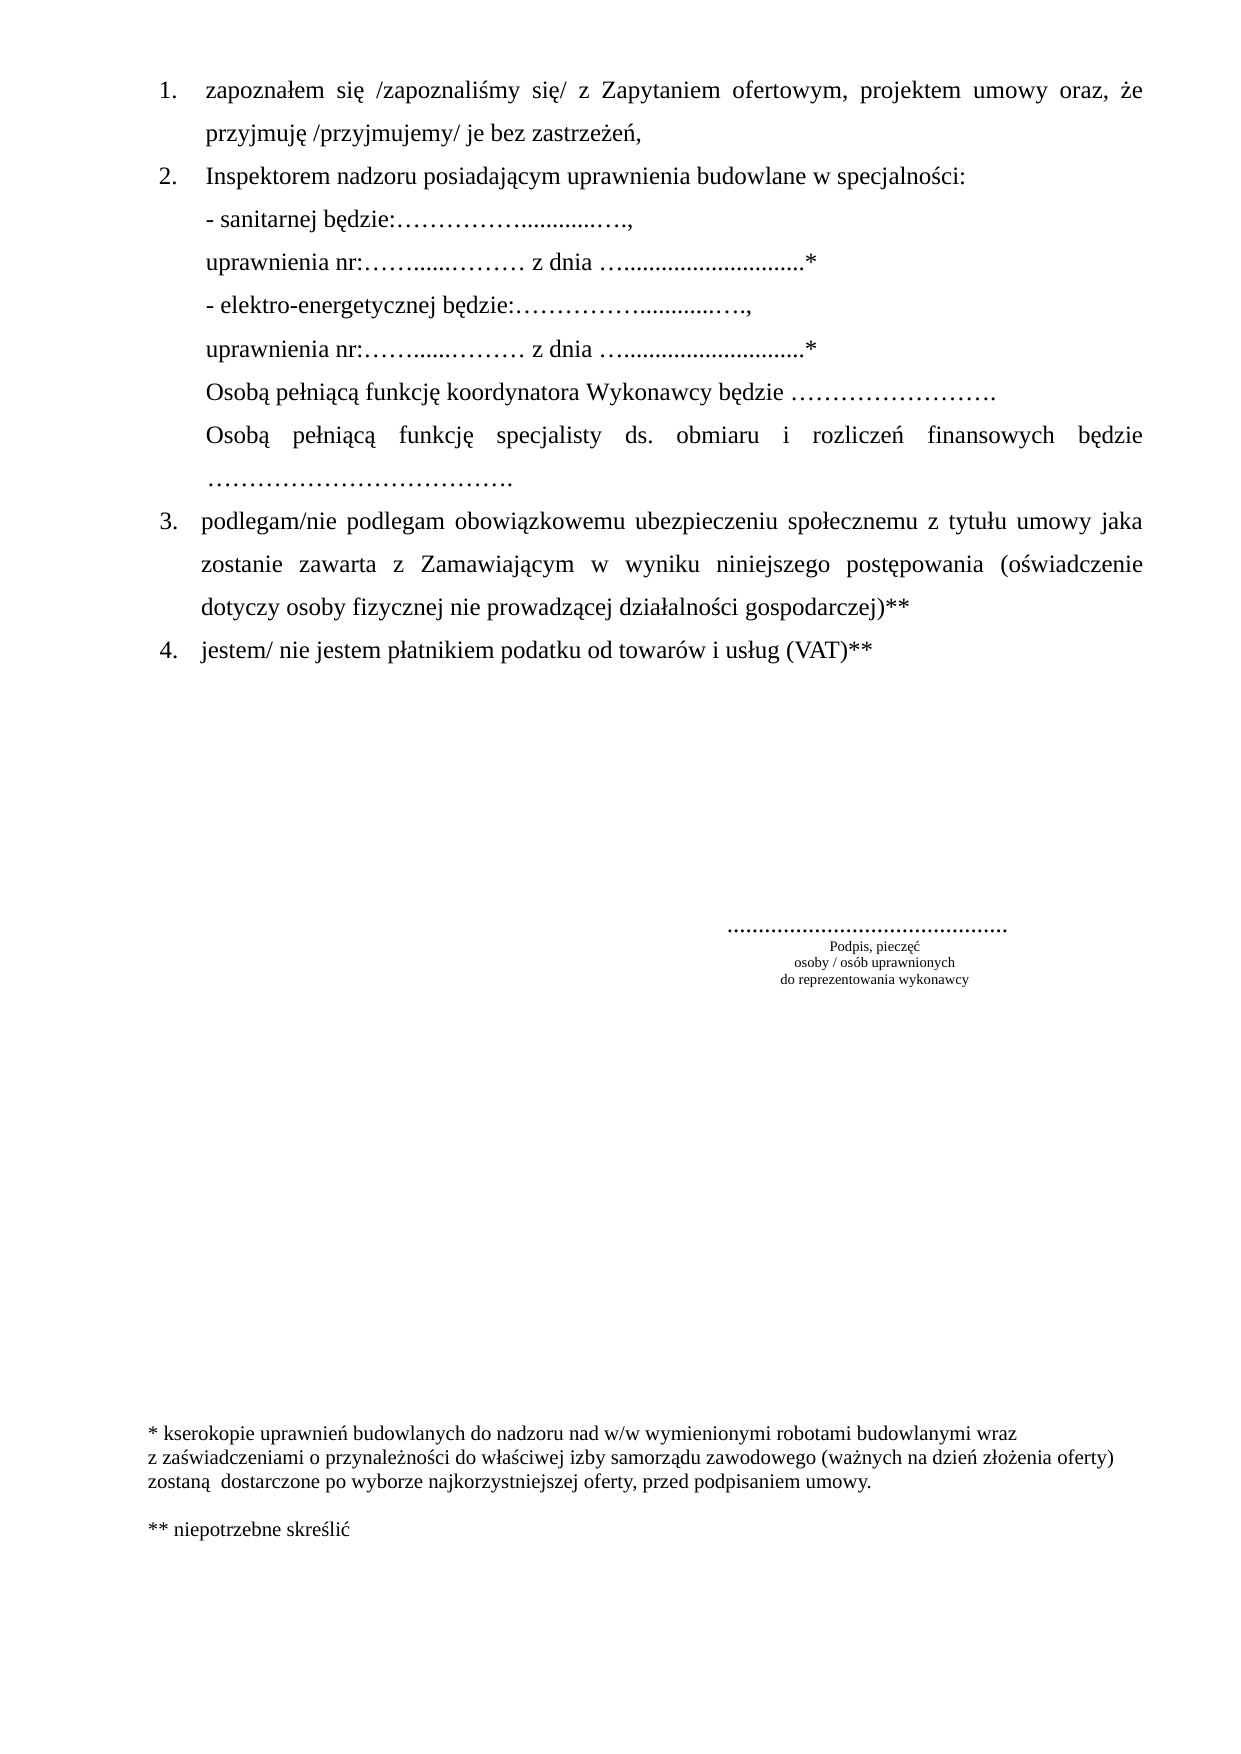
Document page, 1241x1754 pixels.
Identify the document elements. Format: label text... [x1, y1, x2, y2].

list jestem/ nie jestem płatnikiem podatku od towarów i usług (VAT)** [159, 636, 1144, 664]
text Osobą pełniącą funkcję specjalisty ds. obmiaru i rozliczeń finansowych będzie ………………………………. [206, 420, 1144, 492]
text osoby / osób uprawnionych [605, 954, 1144, 971]
text Osobą pełniącą funkcję koordynatora Wykonawcy będzie ……………………. [206, 377, 1144, 406]
list Inspektorem nadzoru posiadającym uprawnienia budowlane w specjalności: [158, 161, 1144, 190]
text do reprezentowania wykonawcy [605, 971, 1144, 988]
list podlegam/nie podlegam obowiązkowemu ubezpieczeniu społecznemu z tytułu umowy jaka zostanie zawarta z Zamawiającym w wyniku niniejszego postępowania (oświadczenie dotyczy osoby fizycznej nie prowadzącej działalności gospodarczej)** [159, 506, 1144, 621]
text - sanitarnej będzie:……………............…., [206, 204, 1144, 233]
text * kserokopie uprawnień budowlanych do nadzoru nad w/w wymienionymi robotami budowlanymi wraz z zaświadczeniami o przynależności do właściwej izby samorządu zawodowego (ważnych na dzień złożenia oferty) zostaną dostarczone po wyborze najkorzystniejszej oferty, przed podpisaniem umowy. [148, 1421, 1144, 1493]
list zapoznałem się /zapoznaliśmy się/ z Zapytaniem ofertowym, projektem umowy oraz, że przyjmuję /przyjmujemy/ je bez zastrzeżeń, [158, 75, 1144, 147]
text - elektro-energetycznej będzie:……………............…., [206, 291, 1144, 319]
text ** niepotrzebne skreślić [148, 1517, 1144, 1541]
text Podpis, pieczęć [605, 937, 1144, 954]
text uprawnienia nr:……......……… z dnia ….............................* [206, 247, 1144, 276]
text uprawnienia nr:……......……… z dnia ….............................* [206, 334, 1144, 362]
text ............................................. [148, 909, 1144, 937]
